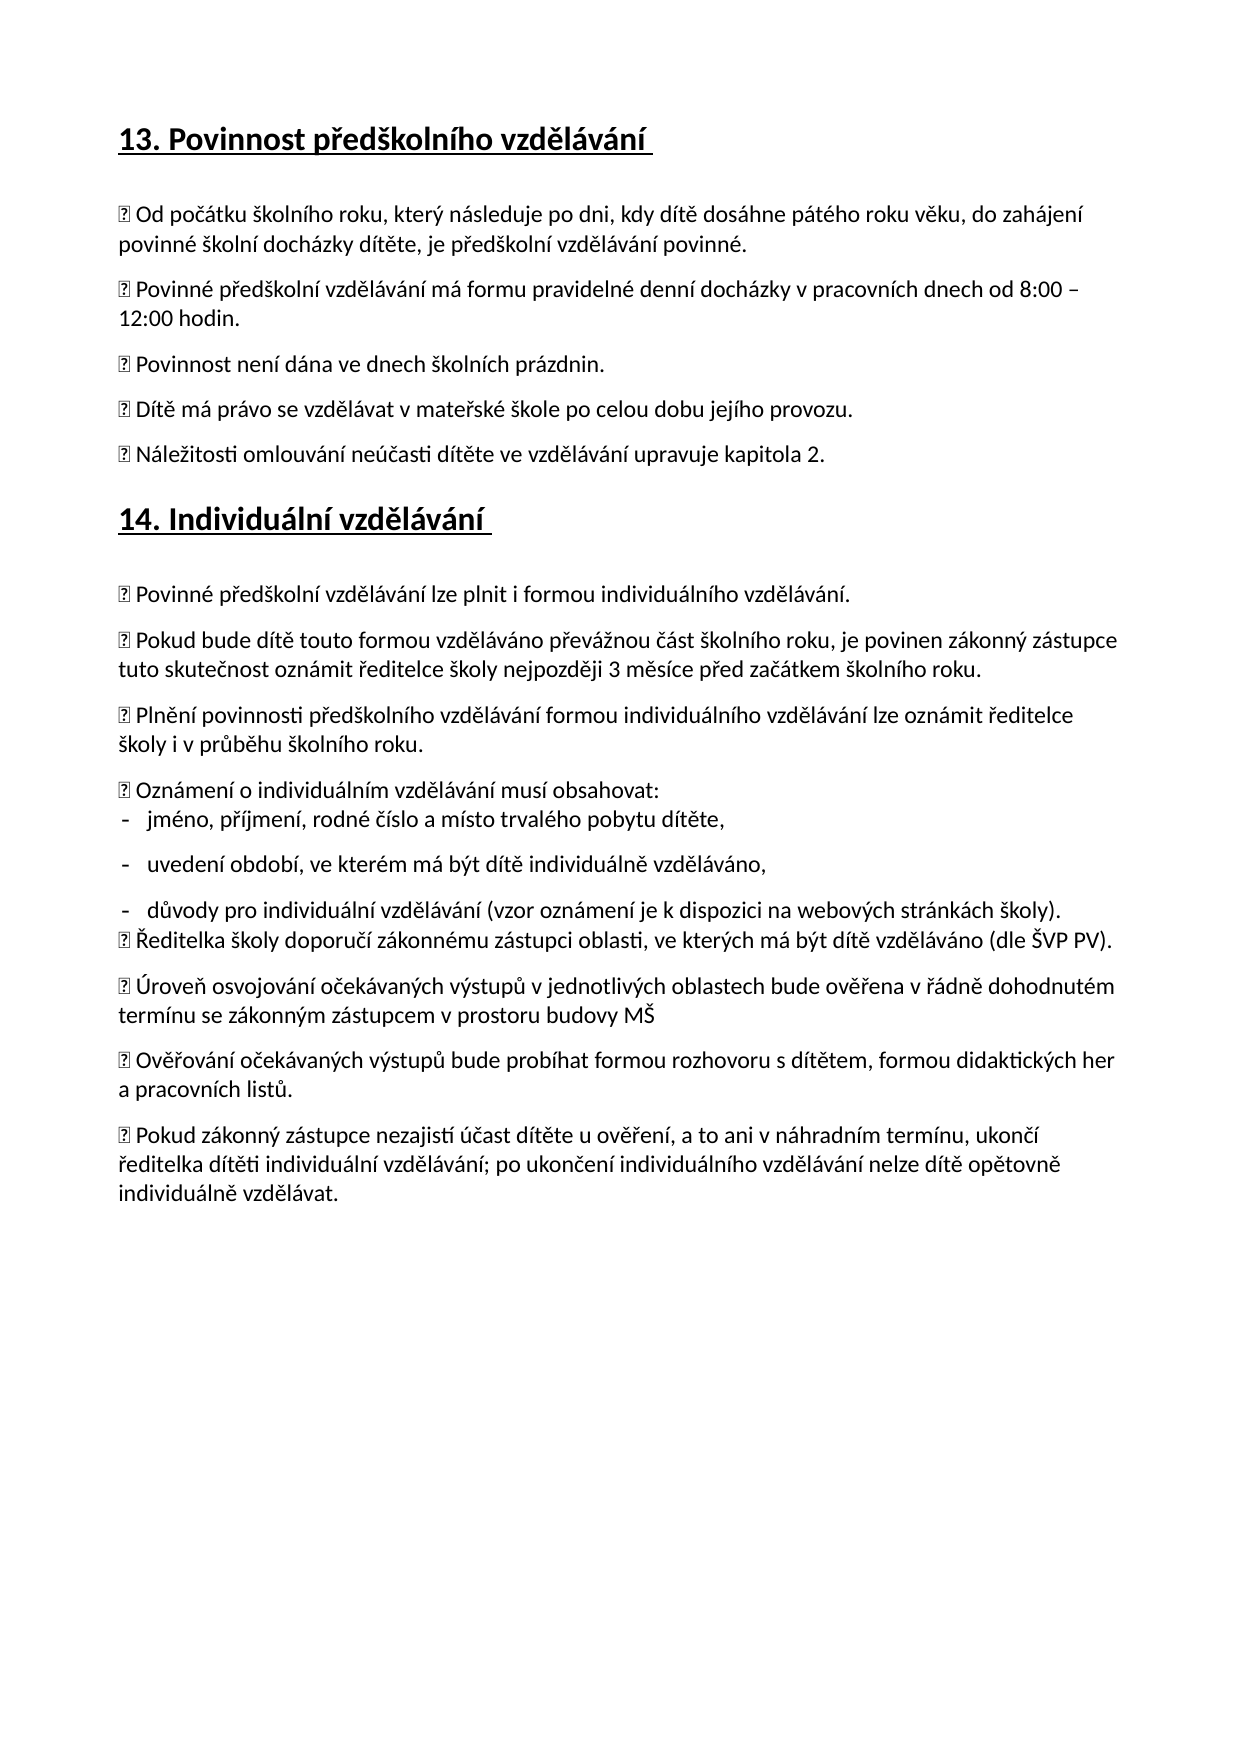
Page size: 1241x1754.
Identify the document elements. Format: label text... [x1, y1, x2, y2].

text  Ředitelka školy doporučí zákonnému zástupci oblasti, ve kterých má být dítě vzděláváno (dle ŠVP PV). [118, 925, 1122, 955]
text  Plnění povinnosti předškolního vzdělávání formou individuálního vzdělávání lze oznámit ředitelce školy i v průběhu školního roku. [118, 700, 1122, 758]
text 14. Individuální vzdělávání [118, 498, 1122, 539]
text 13. Povinnost předškolního vzdělávání [118, 118, 1122, 159]
text  Pokud zákonný zástupce nezajistí účast dítěte u ověření, a to ani v náhradním termínu, ukončí ředitelka dítěti individuální vzdělávání; po ukončení individuálního vzdělávání nelze dítě opětovně individuálně vzdělávat. [118, 1120, 1122, 1208]
text  Dítě má právo se vzdělávat v mateřské škole po celou dobu jejího provozu. [118, 394, 1122, 423]
text  Povinnost není dána ve dnech školních prázdnin. [118, 349, 1122, 378]
text - důvody pro individuální vzdělávání (vzor oznámení je k dispozici na webových stránkách školy). [118, 895, 1122, 925]
text - jméno, příjmení, rodné číslo a místo trvalého pobytu dítěte, [118, 804, 1122, 834]
text  Povinné předškolní vzdělávání má formu pravidelné denní docházky v pracovních dnech od 8:00 – 12:00 hodin. [118, 274, 1122, 333]
text - uvedení období, ve kterém má být dítě individuálně vzděláváno, [118, 849, 1122, 880]
text  Ověřování očekávaných výstupů bude probíhat formou rozhovoru s dítětem, formou didaktických her a pracovních listů. [118, 1045, 1122, 1104]
text  Od počátku školního roku, který následuje po dni, kdy dítě dosáhne pátého roku věku, do zahájení povinné školní docházky dítěte, je předškolní vzdělávání povinné. [118, 199, 1122, 258]
text  Pokud bude dítě touto formou vzděláváno převážnou část školního roku, je povinen zákonný zástupce tuto skutečnost oznámit ředitelce školy nejpozději 3 měsíce před začátkem školního roku. [118, 625, 1122, 683]
text  Oznámení o individuálním vzdělávání musí obsahovat: [118, 775, 1122, 804]
text  Náležitosti omlouvání neúčasti dítěte ve vzdělávání upravuje kapitola 2. [118, 439, 1122, 469]
text  Úroveň osvojování očekávaných výstupů v jednotlivých oblastech bude ověřena v řádně dohodnutém termínu se zákonným zástupcem v prostoru budovy MŠ [118, 971, 1122, 1029]
text  Povinné předškolní vzdělávání lze plnit i formou individuálního vzdělávání. [118, 579, 1122, 609]
